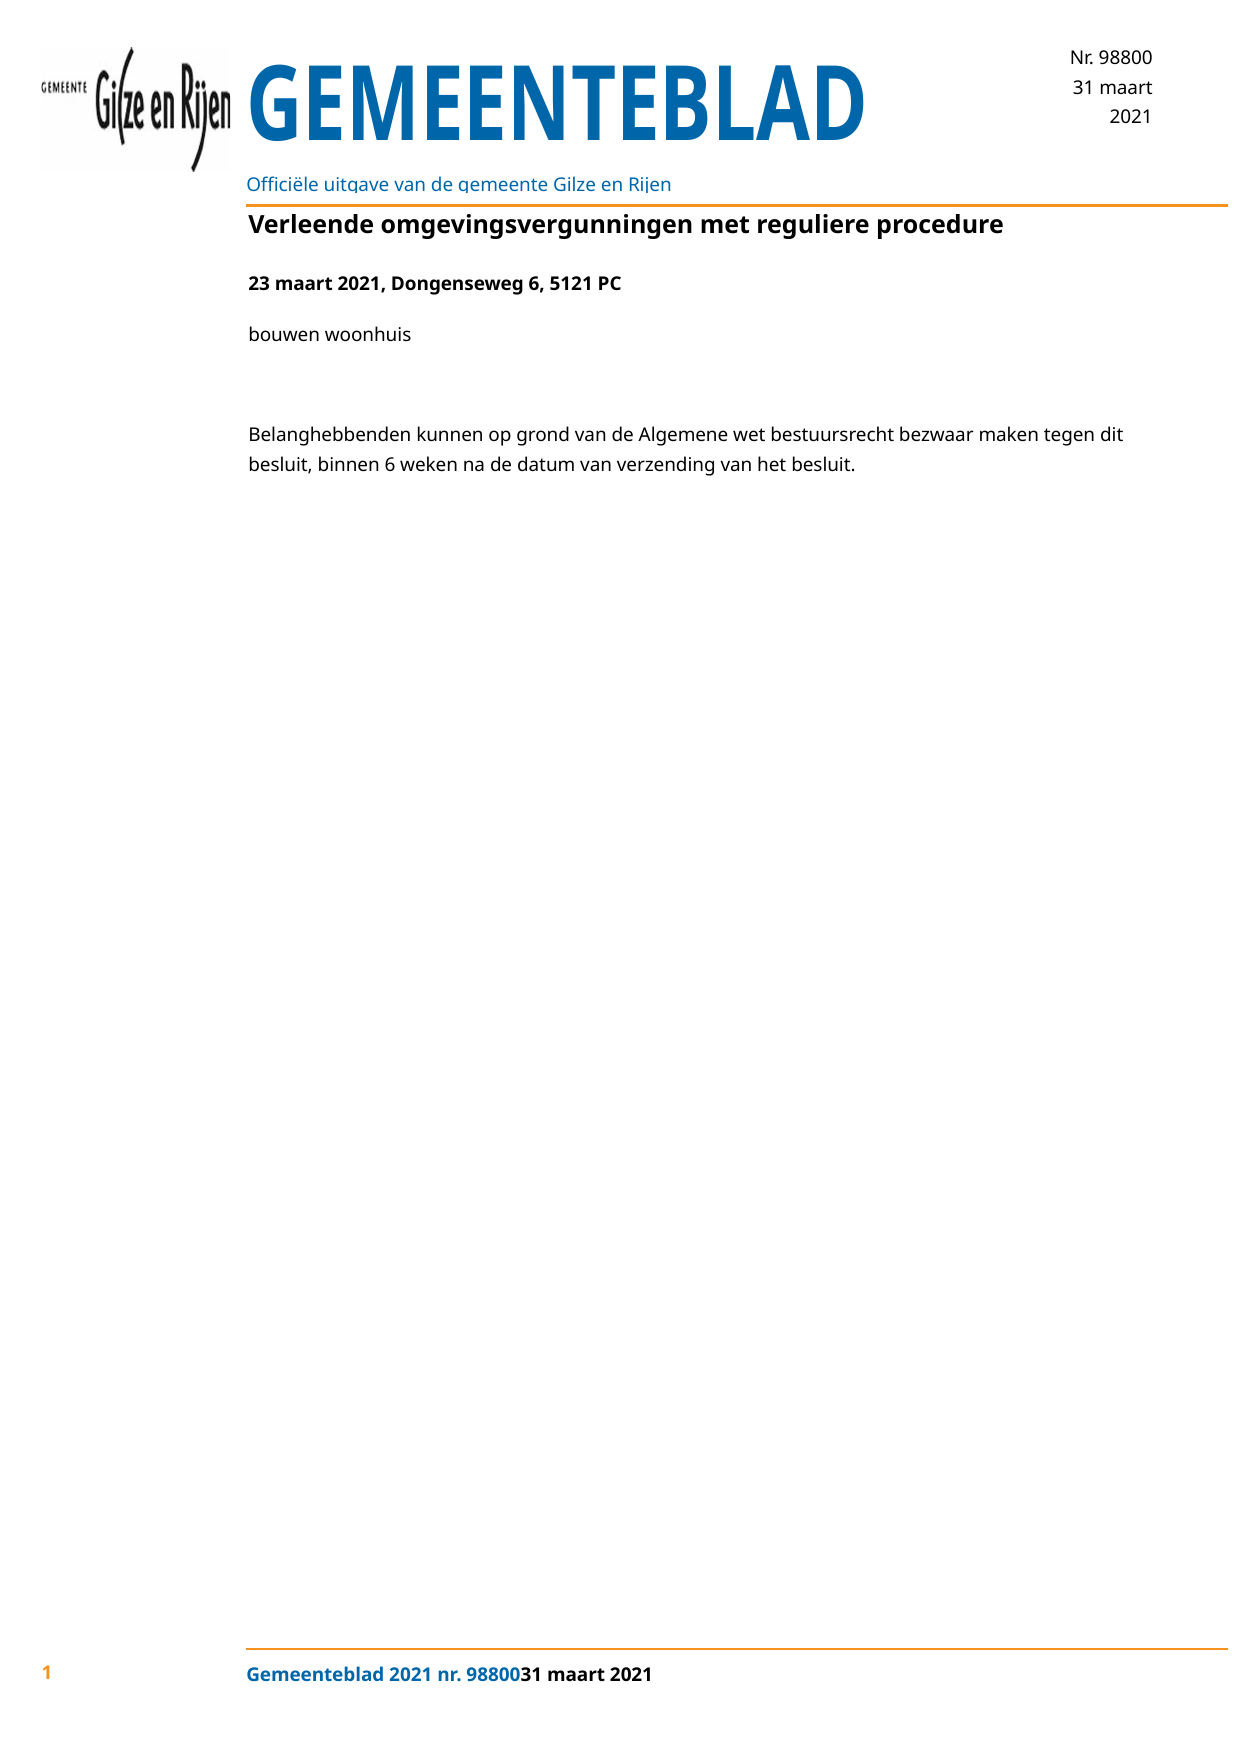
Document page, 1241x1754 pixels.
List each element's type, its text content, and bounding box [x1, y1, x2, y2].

text 23 maart 2021, Dongenseweg 6, 5121 PC [248, 270, 1152, 296]
text Verleende omgevingsvergunningen met reguliere procedure [248, 207, 1152, 241]
text Belanghebbenden kunnen op grond van de Algemene wet bestuursrecht bezwaar maken tegen dit besluit, binnen 6 weken na de datum van verzending van het besluit. [248, 422, 1152, 477]
picture [41, 47, 231, 172]
text bouwen woonhuis [248, 321, 1152, 346]
